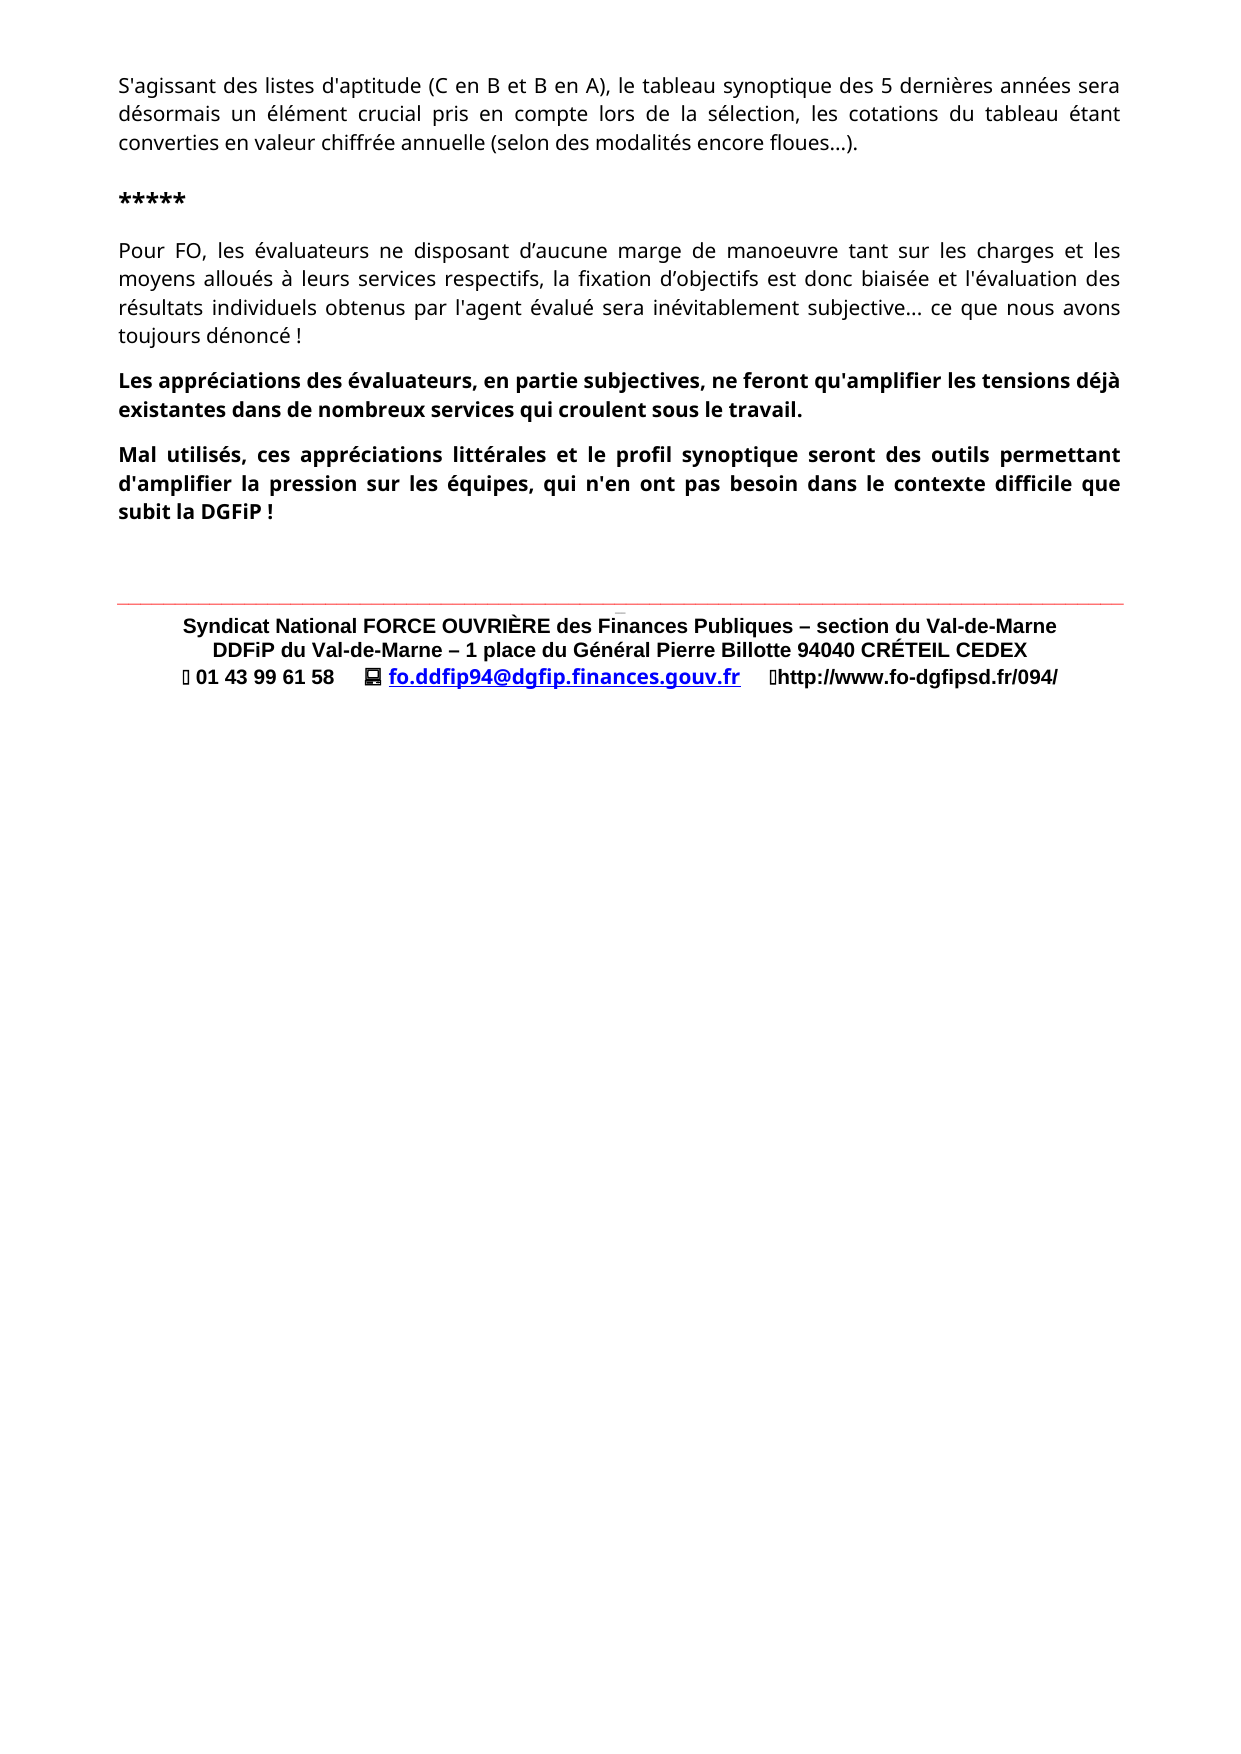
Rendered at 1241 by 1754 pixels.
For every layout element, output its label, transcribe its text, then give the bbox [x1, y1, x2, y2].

text ___ [59, 607, 1181, 614]
text  01 43 99 61 58  fo.ddfip94@dgfip.finances.gouv.fr http://www.fo-dgfipsd.fr/094/ [59, 662, 1181, 690]
text ***** [118, 184, 1122, 219]
text S'agissant des listes d'aptitude (C en B et B en A), le tableau synoptique des 5 dernières années sera désormais un élément crucial pris en compte lors de la sélection, les cotations du tableau étant converties en valeur chiffrée annuelle (selon des modalités encore floues...). [118, 71, 1122, 156]
text Syndicat National FORCE OUVRIÈRE des Finances Publiques – section du Val-de-Marne [59, 614, 1181, 638]
text Mal utilisés, ces appréciations littérales et le profil synoptique seront des outils permettant d'amplifier la pression sur les équipes, qui n'en ont pas besoin dans le contexte difficile que subit la DGFiP ! [118, 441, 1122, 526]
text Pour FO, les évaluateurs ne disposant d’aucune marge de manoeuvre tant sur les charges et les moyens alloués à leurs services respectifs, la fixation d’objectifs est donc biaisée et l'évaluation des résultats individuels obtenus par l'agent évalué sera inévitablement subjective... ce que nous avons toujours dénoncé ! [118, 236, 1122, 349]
text Les appréciations des évaluateurs, en partie subjectives, ne feront qu'amplifier les tensions déjà existantes dans de nombreux services qui croulent sous le travail. [118, 367, 1122, 423]
text DDFiP du Val-de-Marne – 1 place du Général Pierre Billotte 94040 CRÉTEIL CEDEX [59, 638, 1181, 662]
text _______________________________________________________________________________________ [118, 583, 1137, 607]
